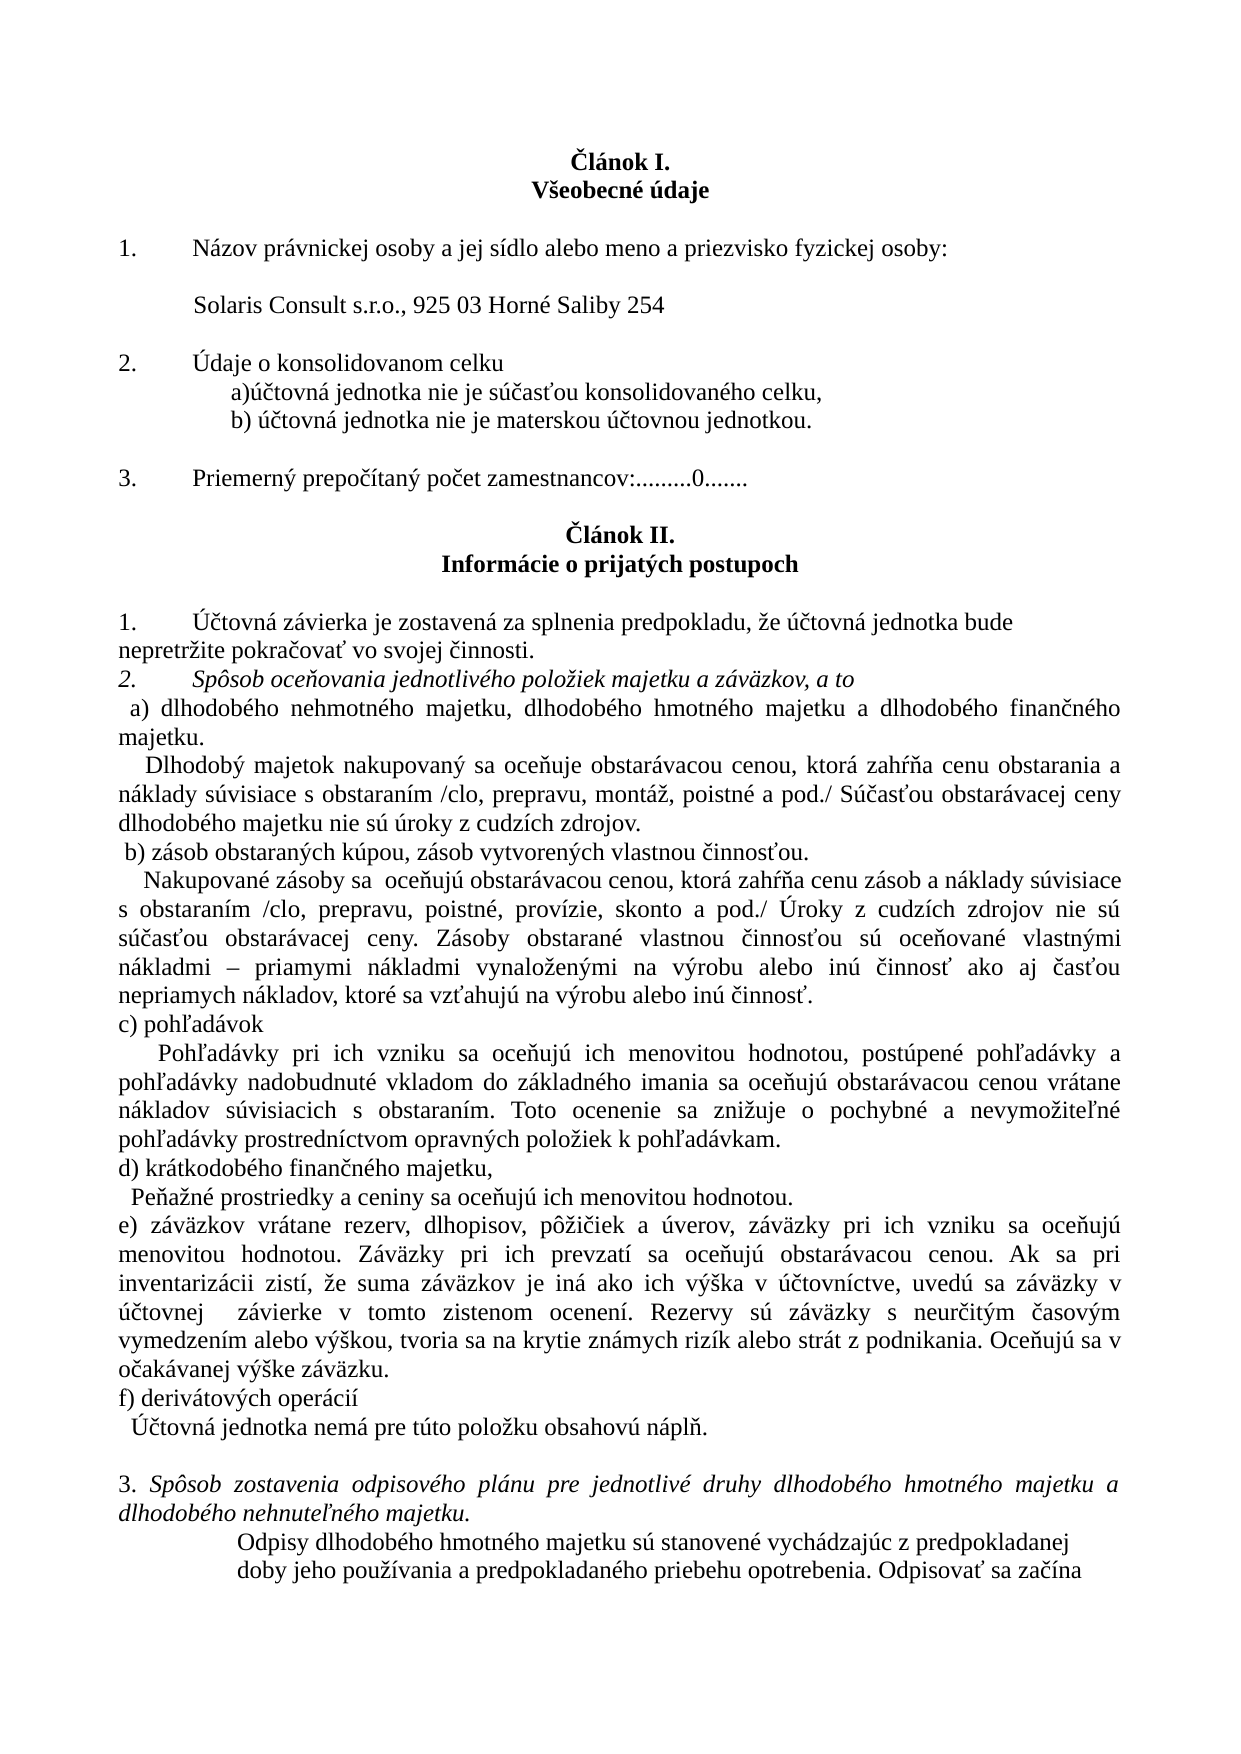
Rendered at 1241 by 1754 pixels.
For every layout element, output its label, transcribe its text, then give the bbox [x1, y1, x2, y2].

text a) dlhodobého nehmotného majetku, dlhodobého hmotného majetku a dlhodobého finančného majetku. [118, 693, 1122, 751]
text Nakupované zásoby sa oceňujú obstarávacou cenou, ktorá zahŕňa cenu zásob a náklady súvisiace s obstaraním /clo, prepravu, poistné, provízie, skonto a pod./ Úroky z cudzích zdrojov nie sú súčasťou obstarávacej ceny. Zásoby obstarané vlastnou činnosťou sú oceňované vlastnými nákladmi – priamymi nákladmi vynaloženými na výrobu alebo inú činnosť ako aj časťou nepriamych nákladov, ktoré sa vzťahujú na výrobu alebo inú činnosť. [118, 866, 1122, 1009]
text d) krátkodobého finančného majetku, [118, 1153, 1122, 1182]
text Informácie o prijatých postupoch [118, 549, 1122, 578]
list Údaje o konsolidovanom celku [118, 348, 1122, 377]
text b) zásob obstaraných kúpou, zásob vytvorených vlastnou činnosťou. [118, 837, 1122, 866]
text b) účtovná jednotka nie je materskou účtovnou jednotkou. [118, 406, 1122, 434]
text Dlhodobý majetok nakupovaný sa oceňuje obstarávacou cenou, ktorá zahŕňa cenu obstarania a náklady súvisiace s obstaraním /clo, prepravu, montáž, poistné a pod./ Súčasťou obstarávacej ceny dlhodobého majetku nie sú úroky z cudzích zdrojov. [118, 751, 1122, 837]
text a)účtovná jednotka nie je súčasťou konsolidovaného celku, [118, 377, 1122, 406]
text f) derivátových operácií [118, 1383, 1122, 1412]
list Spôsob oceňovania jednotlivého položiek majetku a záväzkov, a to [118, 664, 1122, 693]
list Priemerný prepočítaný počet zamestnancov:.........0....... [118, 463, 1122, 492]
text Peňažné prostriedky a ceniny sa oceňujú ich menovitou hodnotou. [118, 1182, 1122, 1211]
text Všeobecné údaje [118, 176, 1122, 204]
text Pohľadávky pri ich vzniku sa oceňujú ich menovitou hodnotou, postúpené pohľadávky a pohľadávky nadobudnuté vkladom do základného imania sa oceňujú obstarávacou cenou vrátane nákladov súvisiacich s obstaraním. Toto ocenenie sa znižuje o pochybné a nevymožiteľné pohľadávky prostredníctvom opravných položiek k pohľadávkam. [118, 1038, 1122, 1153]
text Článok II. [118, 521, 1122, 549]
text Účtovná jednotka nemá pre túto položku obsahovú náplň. [118, 1412, 1122, 1441]
list Názov právnickej osoby a jej sídlo alebo meno a priezvisko fyzickej osoby: [118, 233, 1122, 262]
text nepretržite pokračovať vo svojej činnosti. [118, 636, 1122, 664]
text e) záväzkov vrátane rezerv, dlhopisov, pôžičiek a úverov, záväzky pri ich vzniku sa oceňujú menovitou hodnotou. Záväzky pri ich prevzatí sa oceňujú obstarávacou cenou. Ak sa pri inventarizácii zistí, že suma záväzkov je iná ako ich výška v účtovníctve, uvedú sa záväzky v účtovnej závierke v tomto zistenom ocenení. Rezervy sú záväzky s neurčitým časovým vymedzením alebo výškou, tvoria sa na krytie známych rizík alebo strát z podnikania. Oceňujú sa v očakávanej výške záväzku. [118, 1211, 1122, 1383]
text 3. Spôsob zostavenia odpisového plánu pre jednotlivé druhy dlhodobého hmotného majetku a dlhodobého nehnuteľného majetku. [118, 1469, 1122, 1527]
text Odpisy dlhodobého hmotného majetku sú stanovené vychádzajúc z predpokladanej [118, 1527, 1122, 1556]
text c) pohľadávok [118, 1009, 1122, 1038]
text Článok I. [118, 147, 1122, 176]
text doby jeho používania a predpokladaného priebehu opotrebenia. Odpisovať sa začína [118, 1556, 1122, 1584]
list Účtovná závierka je zostavená za splnenia predpokladu, že účtovná jednotka bude [118, 607, 1122, 636]
text Solaris Consult s.r.o., 925 03 Horné Saliby 254 [118, 291, 1122, 319]
